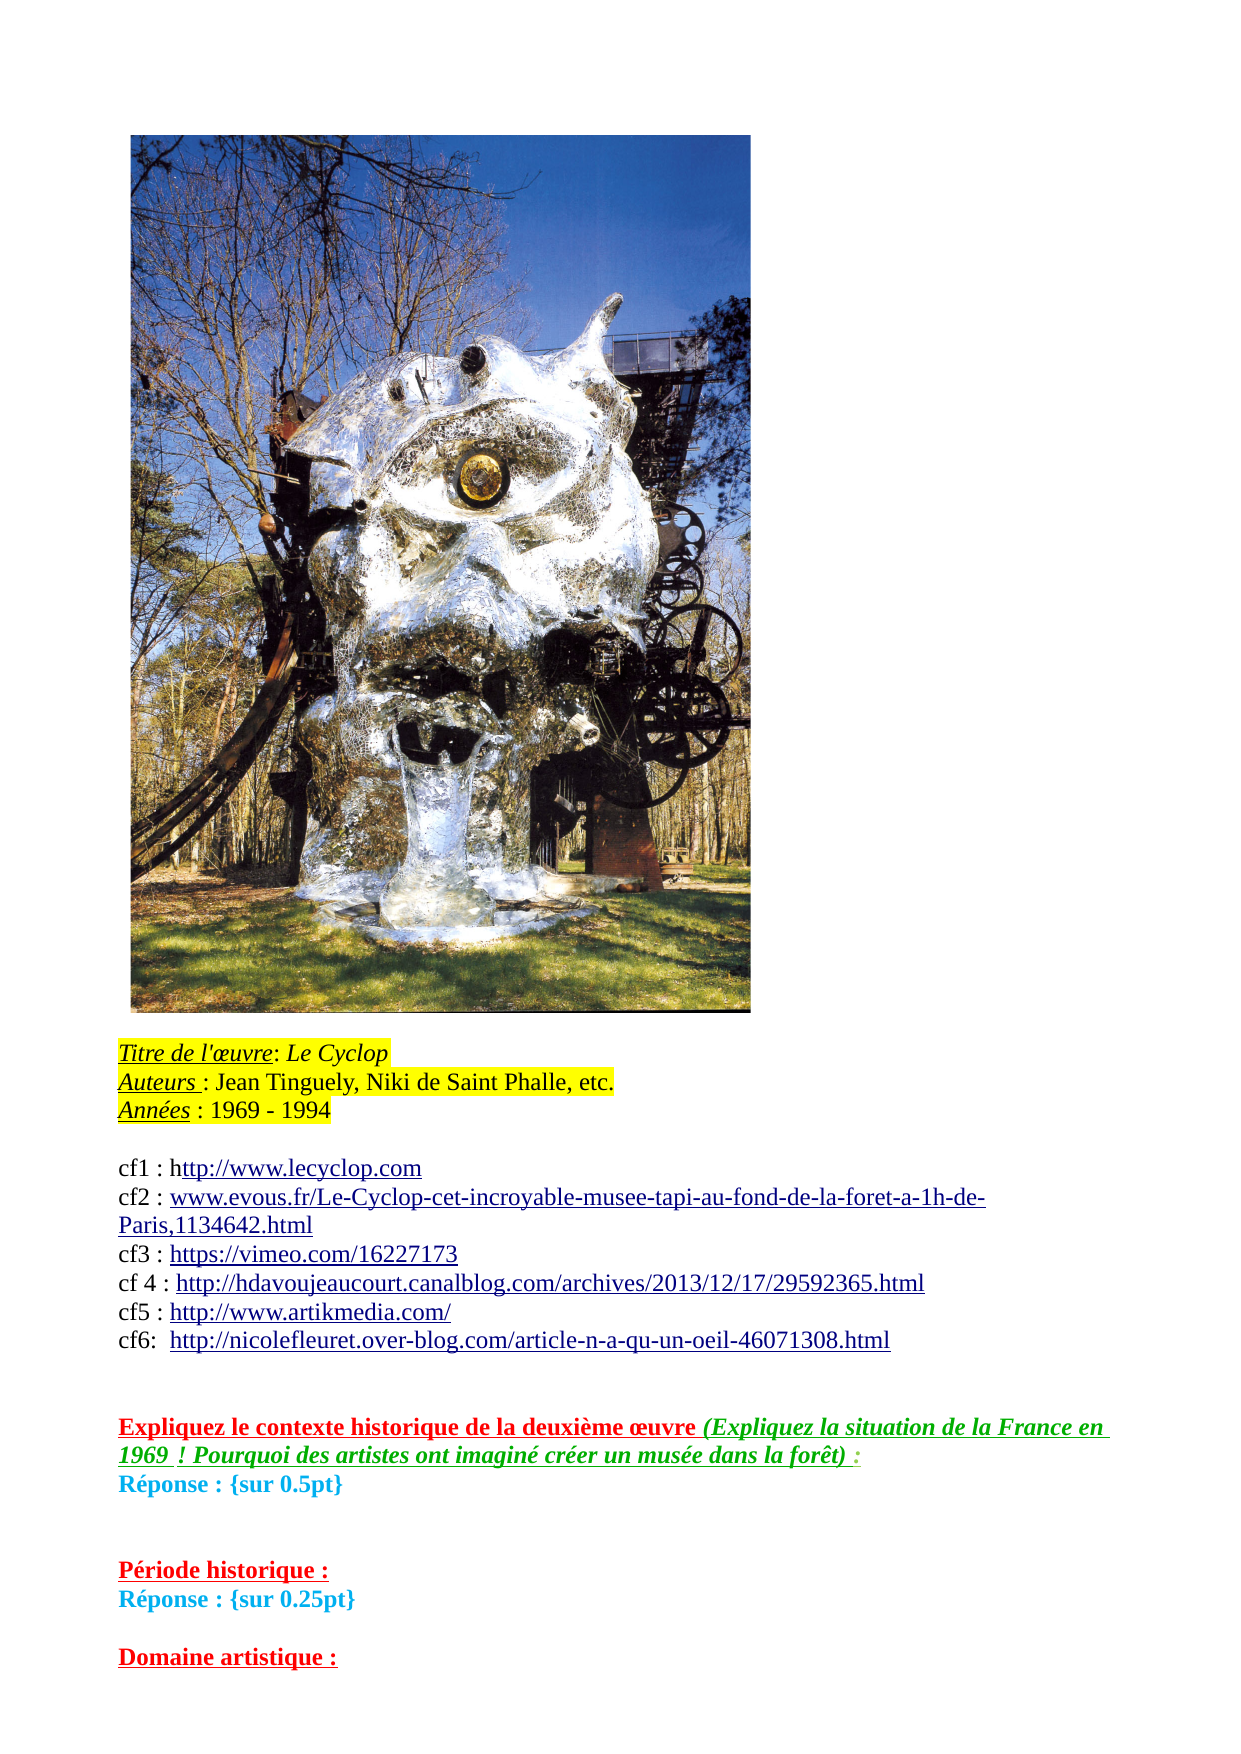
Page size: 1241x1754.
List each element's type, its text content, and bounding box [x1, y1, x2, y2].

text cf3 : https://vimeo.com/16227173 [118, 1239, 1122, 1268]
text cf 4 : http://hdavoujeaucourt.canalblog.com/archives/2013/12/17/29592365.html [118, 1268, 1122, 1297]
text cf1 : http://www.lecyclop.com [118, 1153, 1122, 1182]
text cf2 : www.evous.fr/Le-Cyclop-cet-incroyable-musee-tapi-au-fond-de-la-foret-a-1h-de-Paris,1134642.html [118, 1182, 1122, 1239]
text cf6: http://nicolefleuret.over-blog.com/article-n-a-qu-un-oeil-46071308.html [118, 1326, 1122, 1354]
text Expliquez le contexte historique de la deuxième œuvre (Expliquez la situation de la France en 1969 ! Pourquoi des artistes ont imaginé créer un musée dans la forêt) : [118, 1412, 1122, 1469]
text Titre de l'œuvre: Le Cyclop [118, 1038, 1122, 1067]
text Auteurs : Jean Tinguely, Niki de Saint Phalle, etc. [118, 1067, 1122, 1096]
text cf5 : http://www.artikmedia.com/ [118, 1297, 1122, 1326]
text Période historique : [118, 1556, 1122, 1584]
text Années : 1969 - 1994 [118, 1096, 1122, 1124]
text Domaine artistique : [118, 1642, 1122, 1671]
text Réponse : {sur 0.5pt} [118, 1469, 1122, 1498]
text Réponse : {sur 0.25pt} [118, 1584, 1122, 1613]
picture [130, 135, 751, 1013]
